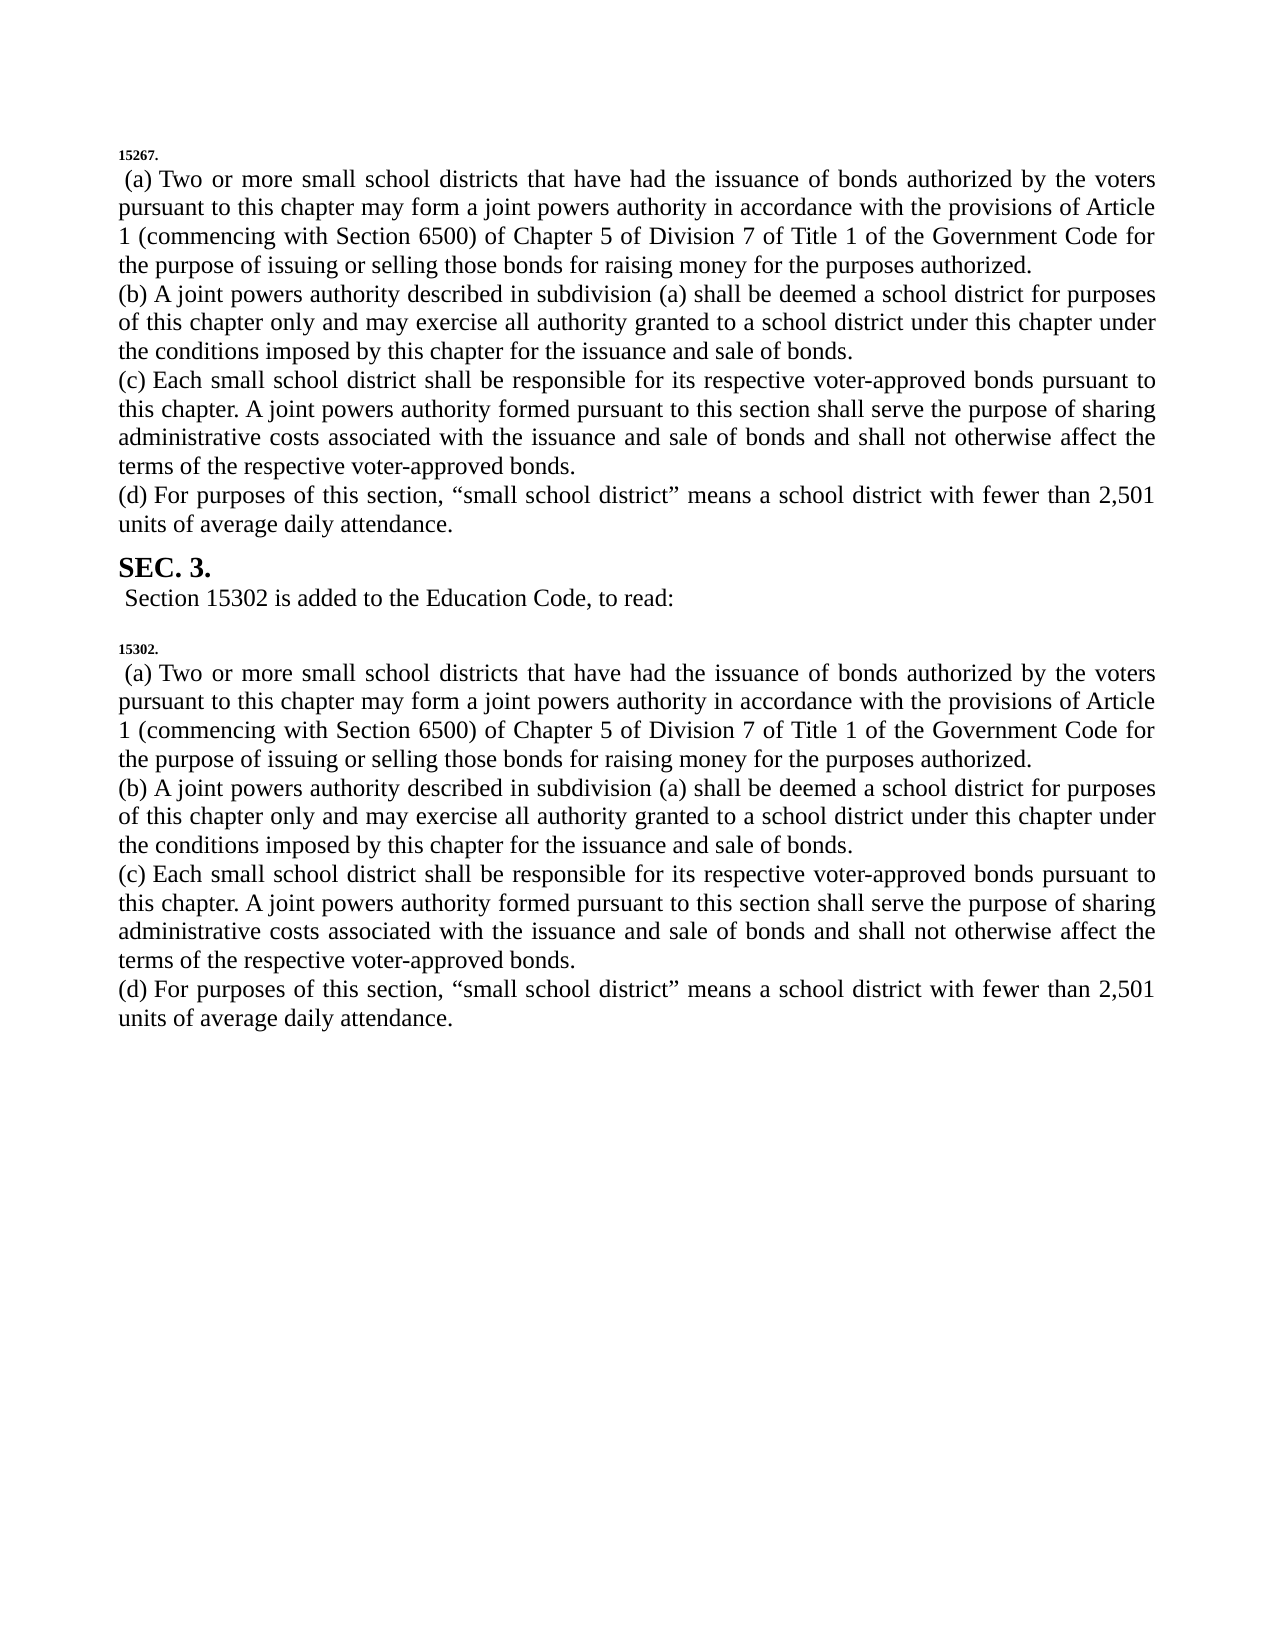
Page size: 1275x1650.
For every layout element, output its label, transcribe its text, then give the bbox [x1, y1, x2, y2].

subtitle SEC. 3. [118, 550, 1157, 583]
text Section 15302 is added to the Education Code, to read: [118, 583, 1157, 612]
text (c) Each small school district shall be responsible for its respective voter-approved bonds pursuant to this chapter. A joint powers authority formed pursuant to this section shall serve the purpose of sharing administrative costs associated with the issuance and sale of bonds and shall not otherwise affect the terms of the respective voter-approved bonds. [118, 365, 1157, 480]
subtitle 15267. [118, 147, 1157, 164]
text (c) Each small school district shall be responsible for its respective voter-approved bonds pursuant to this chapter. A joint powers authority formed pursuant to this section shall serve the purpose of sharing administrative costs associated with the issuance and sale of bonds and shall not otherwise affect the terms of the respective voter-approved bonds. [118, 859, 1157, 974]
text (a) Two or more small school districts that have had the issuance of bonds authorized by the voters pursuant to this chapter may form a joint powers authority in accordance with the provisions of Article 1 (commencing with Section 6500) of Chapter 5 of Division 7 of Title 1 of the Government Code for the purpose of issuing or selling those bonds for raising money for the purposes authorized. [118, 164, 1157, 279]
text (b) A joint powers authority described in subdivision (a) shall be deemed a school district for purposes of this chapter only and may exercise all authority granted to a school district under this chapter under the conditions imposed by this chapter for the issuance and sale of bonds. [118, 773, 1157, 859]
text (b) A joint powers authority described in subdivision (a) shall be deemed a school district for purposes of this chapter only and may exercise all authority granted to a school district under this chapter under the conditions imposed by this chapter for the issuance and sale of bonds. [118, 279, 1157, 365]
text (d) For purposes of this section, “small school district” means a school district with fewer than 2,501 units of average daily attendance. [118, 480, 1157, 537]
subtitle 15302. [118, 641, 1157, 658]
text (d) For purposes of this section, “small school district” means a school district with fewer than 2,501 units of average daily attendance. [118, 974, 1157, 1031]
text (a) Two or more small school districts that have had the issuance of bonds authorized by the voters pursuant to this chapter may form a joint powers authority in accordance with the provisions of Article 1 (commencing with Section 6500) of Chapter 5 of Division 7 of Title 1 of the Government Code for the purpose of issuing or selling those bonds for raising money for the purposes authorized. [118, 658, 1157, 773]
